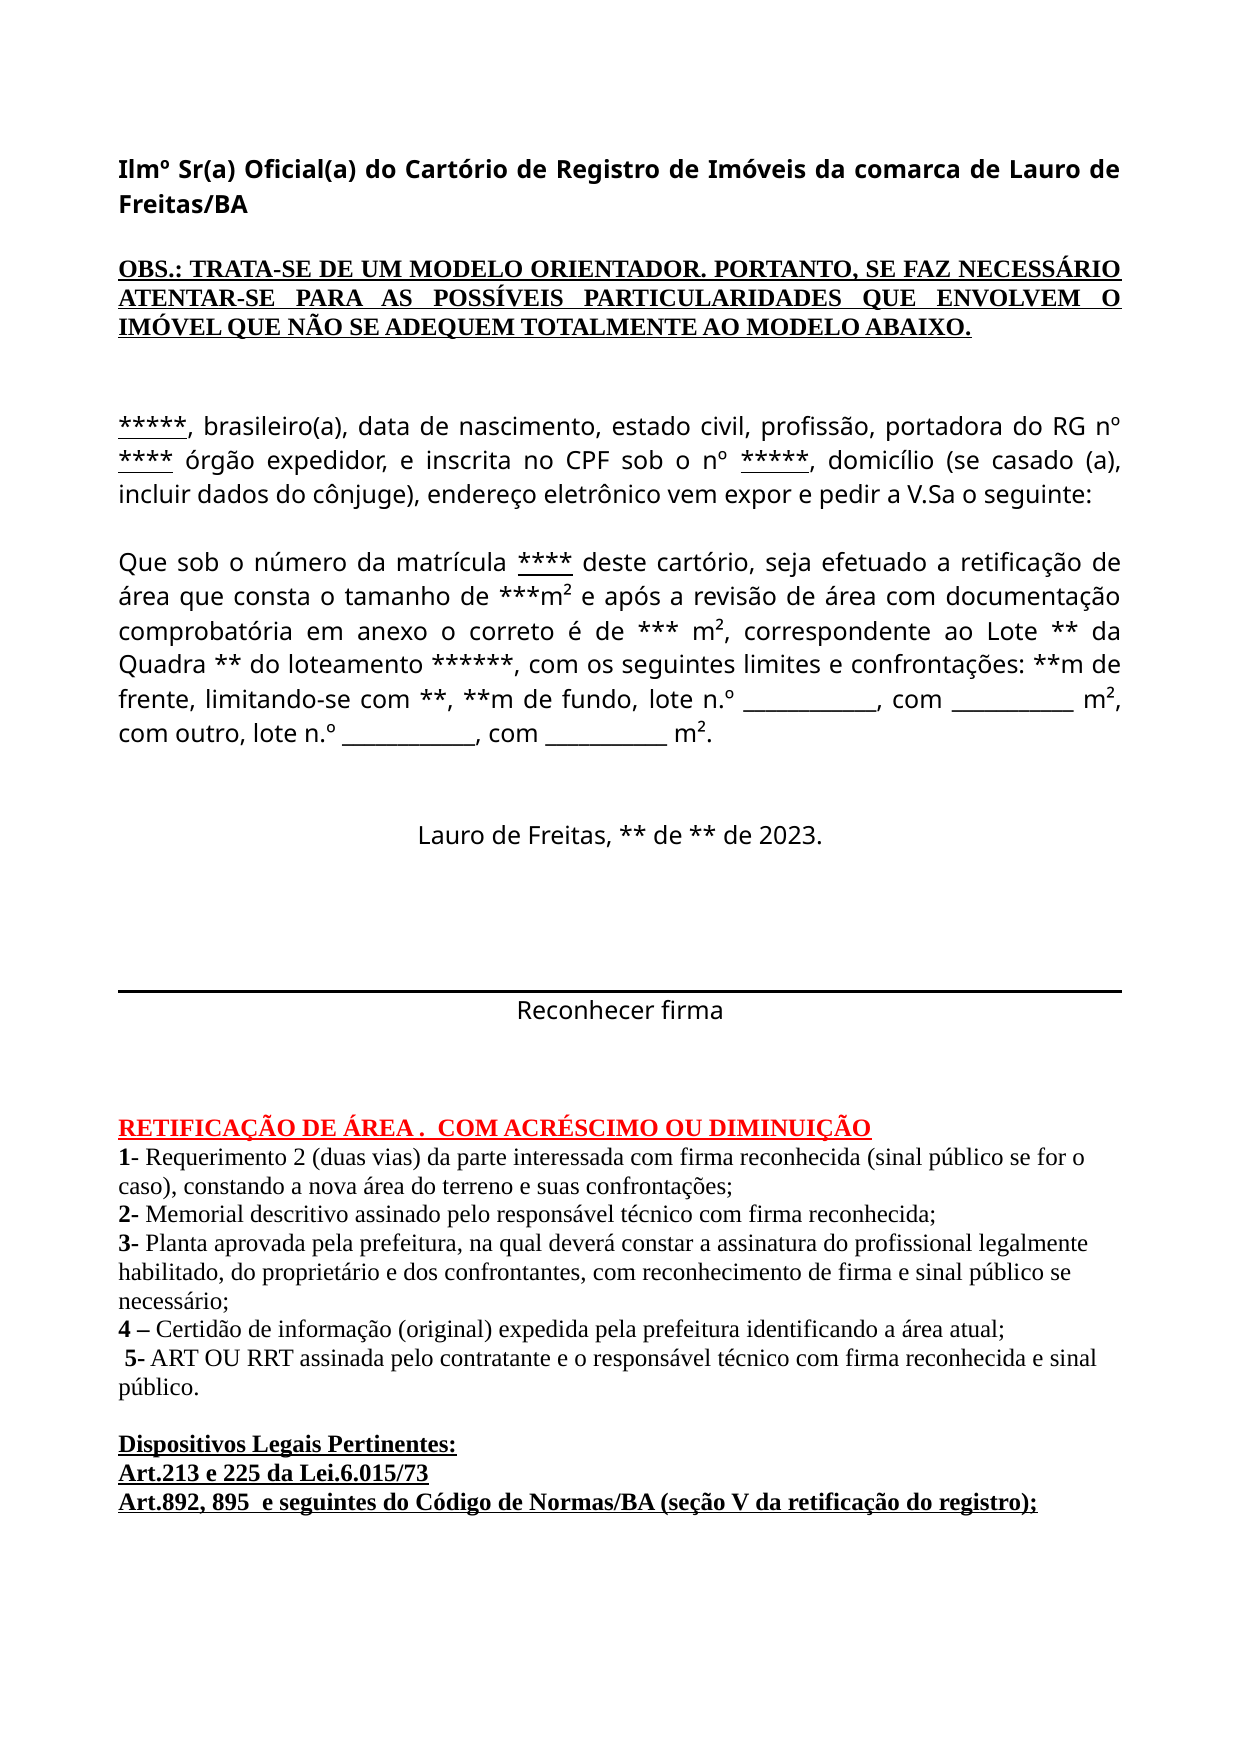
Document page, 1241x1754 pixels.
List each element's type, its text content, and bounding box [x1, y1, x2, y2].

text Dispositivos Legais Pertinentes: Art.213 e 225 da Lei.6.015/73 Art.892, 895 e seguintes do Código de Normas/BA (seção V da retificação do registro); [118, 1429, 1122, 1516]
text Ilmº Sr(a) Oficial(a) do Cartório de Registro de Imóveis da comarca de Lauro de Freitas/BA [118, 152, 1122, 220]
text Reconhecer firma [118, 993, 1122, 1027]
text Lauro de Freitas, ** de ** de 2023. [118, 817, 1122, 852]
text *****, brasileiro(a), data de nascimento, estado civil, profissão, portadora do RG nº **** órgão expedidor, e inscrita no CPF sob o nº *****, domicílio (se casado (a), incluir dados do cônjuge), endereço eletrônico vem expor e pedir a V.Sa o seguinte: [118, 409, 1122, 511]
text 2- Memorial descritivo assinado pelo responsável técnico com firma reconhecida; [118, 1199, 1122, 1228]
text Que sob o número da matrícula **** deste cartório, seja efetuado a retificação de área que consta o tamanho de ***m² e após a revisão de área com documentação comprobatória em anexo o correto é de *** m², correspondente ao Lote ** da Quadra ** do loteamento ******, com os seguintes limites e confrontações: **m de frente, limitando-se com **, **m de fundo, lote n.º ____________, com ___________ m², com outro, lote n.º ____________, com ___________ m². [118, 545, 1122, 749]
text 3- Planta aprovada pela prefeitura, na qual deverá constar a assinatura do profissional legalmente habilitado, do proprietário e dos confrontantes, com reconhecimento de firma e sinal público se necessário; [118, 1228, 1122, 1314]
text RETIFICAÇÃO DE ÁREA . COM ACRÉSCIMO OU DIMINUIÇÃO [118, 1113, 1122, 1142]
text OBS.: TRATA-SE DE UM MODELO ORIENTADOR. PORTANTO, SE FAZ NECESSÁRIO [118, 254, 1122, 279]
text 5- ART OU RRT assinada pelo contratante e o responsável técnico com firma reconhecida e sinal público. [118, 1343, 1122, 1401]
text 1- Requerimento 2 (duas vias) da parte interessada com firma reconhecida (sinal público se for o caso), constando a nova área do terreno e suas confrontações; [118, 1142, 1122, 1199]
text ATENTAR-SE PARA AS POSSÍVEIS PARTICULARIDADES QUE ENVOLVEM O [118, 281, 1122, 308]
text IMÓVEL QUE NÃO SE ADEQUEM TOTALMENTE AO MODELO ABAIXO. [118, 309, 1122, 341]
text 4 – Certidão de informação (original) expedida pela prefeitura identificando a área atual; [118, 1314, 1122, 1343]
